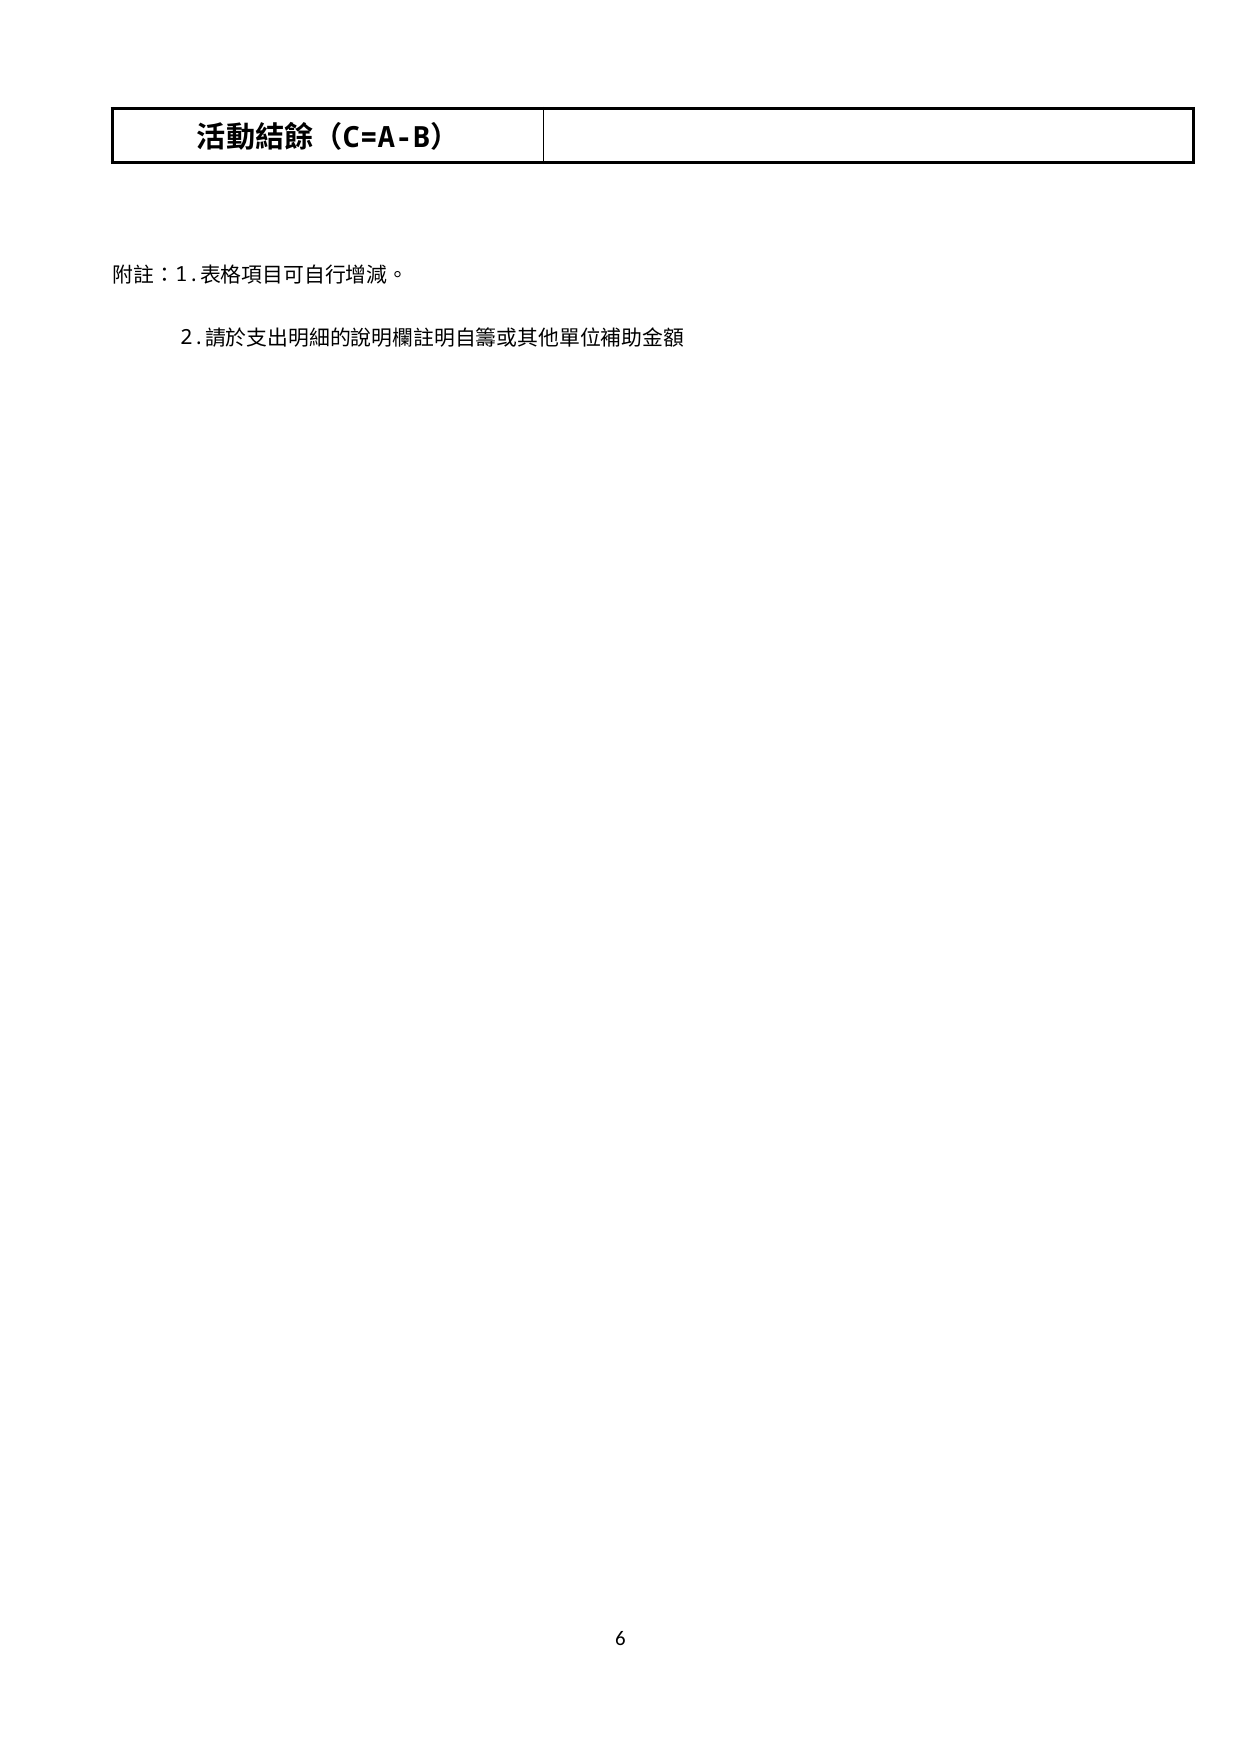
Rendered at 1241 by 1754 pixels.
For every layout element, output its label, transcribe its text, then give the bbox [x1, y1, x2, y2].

table_cell 活動結餘（C=A-B） [114, 110, 543, 161]
text 2.請於支出明細的說明欄註明自籌或其他單位補助金額 [180, 294, 1128, 357]
text 附註：1.表格項目可自行增減。 [112, 232, 1128, 294]
table_cell [544, 110, 1192, 161]
